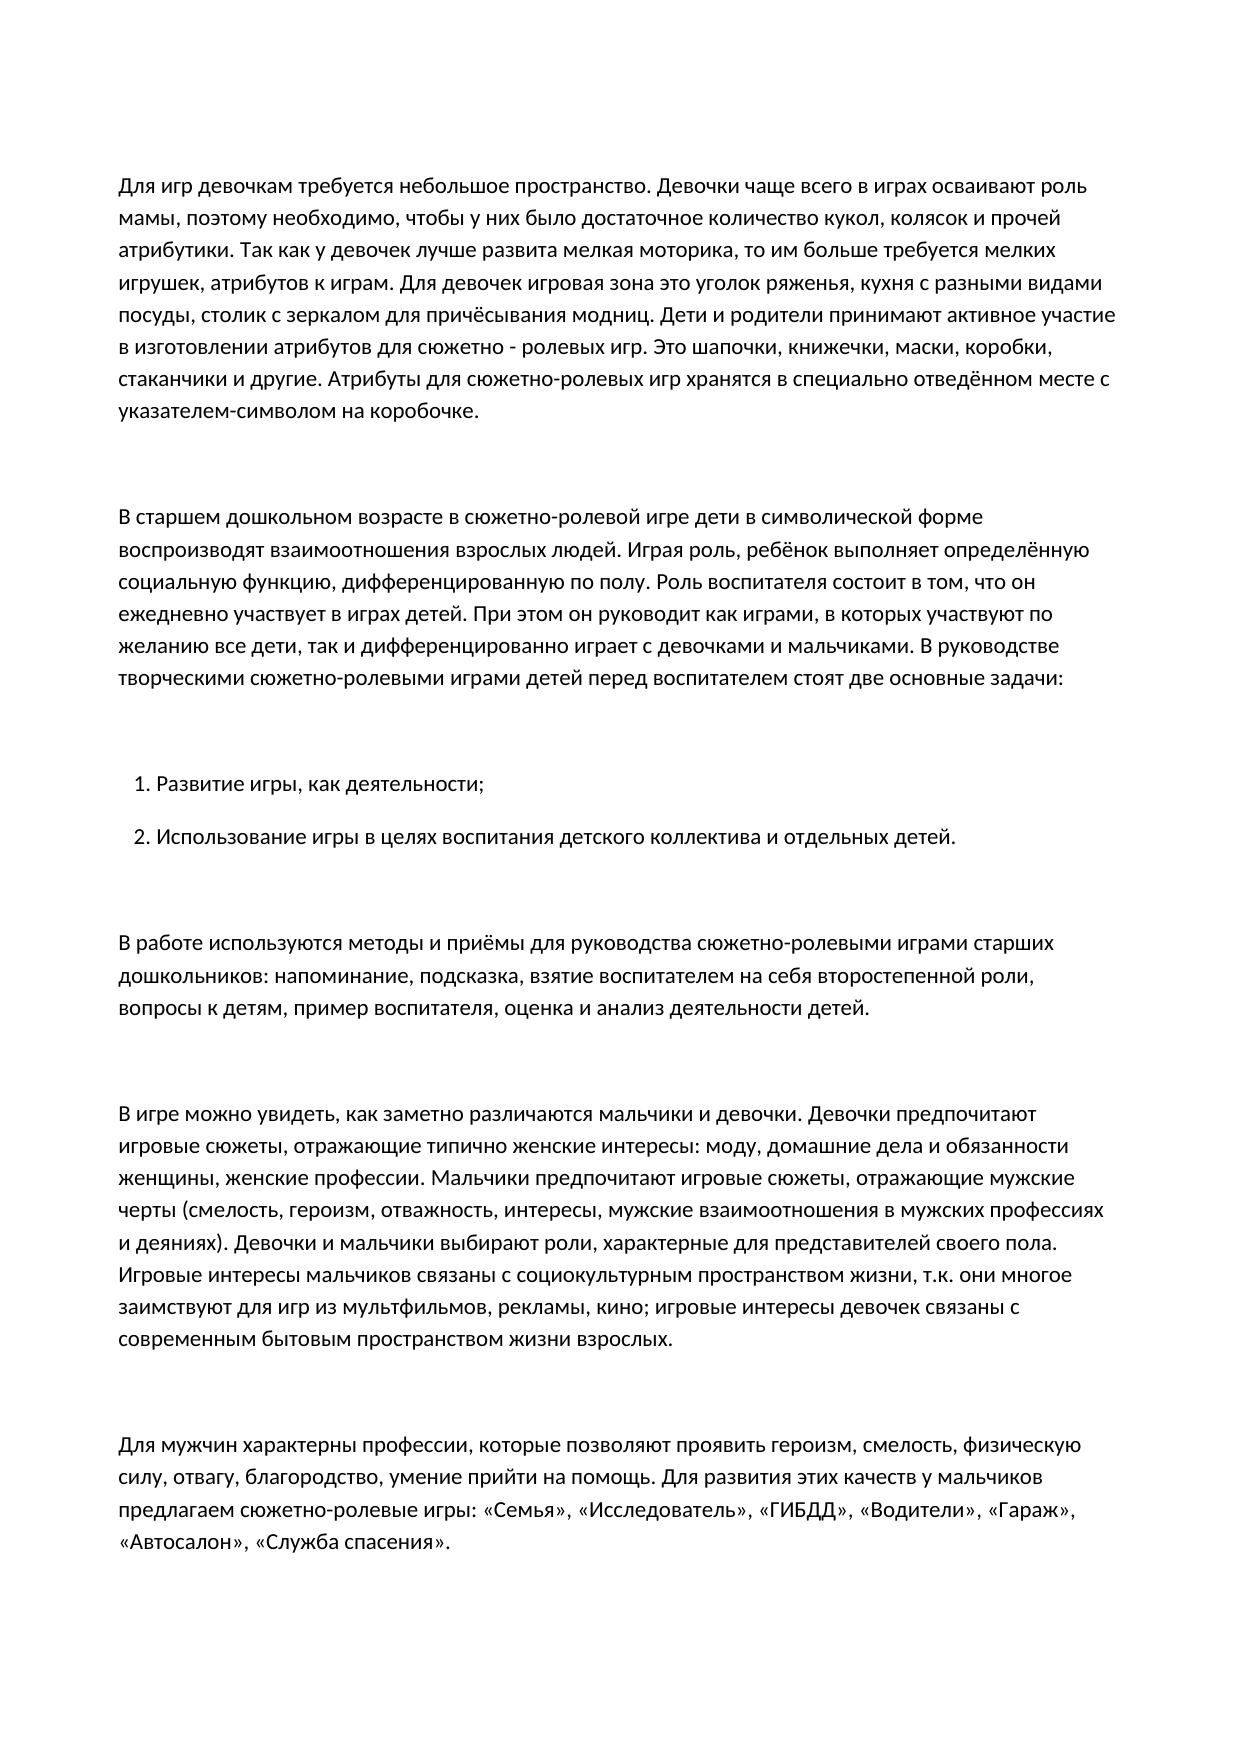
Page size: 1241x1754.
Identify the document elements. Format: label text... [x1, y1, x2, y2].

text Для мужчин характерны профессии, которые позволяют проявить героизм, смелость, физическую силу, отвагу, благородство, умение прийти на помощь. Для развития этих качеств у мальчиков предлагаем сюжетно-ролевые игры: «Семья», «Исследователь», «ГИБДД», «Водители», «Гараж», «Автосалон», «Служба спасения». [118, 1430, 1122, 1555]
text В работе используются методы и приёмы для руководства сюжетно-ролевыми играми старших дошкольников: напоминание, подсказка, взятие воспитателем на себя второстепенной роли, вопросы к детям, пример воспитателя, оценка и анализ деятельности детей. [118, 928, 1122, 1021]
text Для игр девочкам требуется небольшое пространство. Девочки чаще всего в играх осваивают роль мамы, поэтому необходимо, чтобы у них было достаточное количество кукол, колясок и прочей атрибутики. Так как у девочек лучше развита мелкая моторика, то им больше требуется мелких игрушек, атрибутов к играм. Для девочек игровая зона это уголок ряженья, кухня с разными видами посуды, столик с зеркалом для причёсывания модниц. Дети и родители принимают активное участие в изготовлении атрибутов для сюжетно - ролевых игр. Это шапочки, книжечки, маски, коробки, стаканчики и другие. Атрибуты для сюжетно-ролевых игр хранятся в специально отведённом месте с указателем-символом на коробочке. [118, 171, 1122, 424]
text В игре можно увидеть, как заметно различаются мальчики и девочки. Девочки предпочитают игровые сюжеты, отражающие типично женские интересы: моду, домашние дела и обязанности женщины, женские профессии. Мальчики предпочитают игровые сюжеты, отражающие мужские черты (смелость, героизм, отважность, интересы, мужские взаимоотношения в мужских профессиях и деяниях). Девочки и мальчики выбирают роли, характерные для представителей своего пола. Игровые интересы мальчиков связаны с социокультурным пространством жизни, т.к. они многое заимствуют для игр из мультфильмов, рекламы, кино; игровые интересы девочек связаны с современным бытовым пространством жизни взрослых. [118, 1099, 1122, 1352]
text 1. Развитие игры, как деятельности; [118, 769, 1122, 797]
text 2. Использование игры в целях воспитания детского коллектива и отдельных детей. [118, 822, 1122, 851]
text В старшем дошкольном возрасте в сюжетно-ролевой игре дети в символической форме воспроизводят взаимоотношения взрослых людей. Играя роль, ребёнок выполняет определённую социальную функцию, дифференцированную по полу. Роль воспитателя состоит в том, что он ежедневно участвует в играх детей. При этом он руководит как играми, в которых участвуют по желанию все дети, так и дифференцированно играет с девочками и мальчиками. В руководстве творческими сюжетно-ролевыми играми детей перед воспитателем стоят две основные задачи: [118, 502, 1122, 691]
